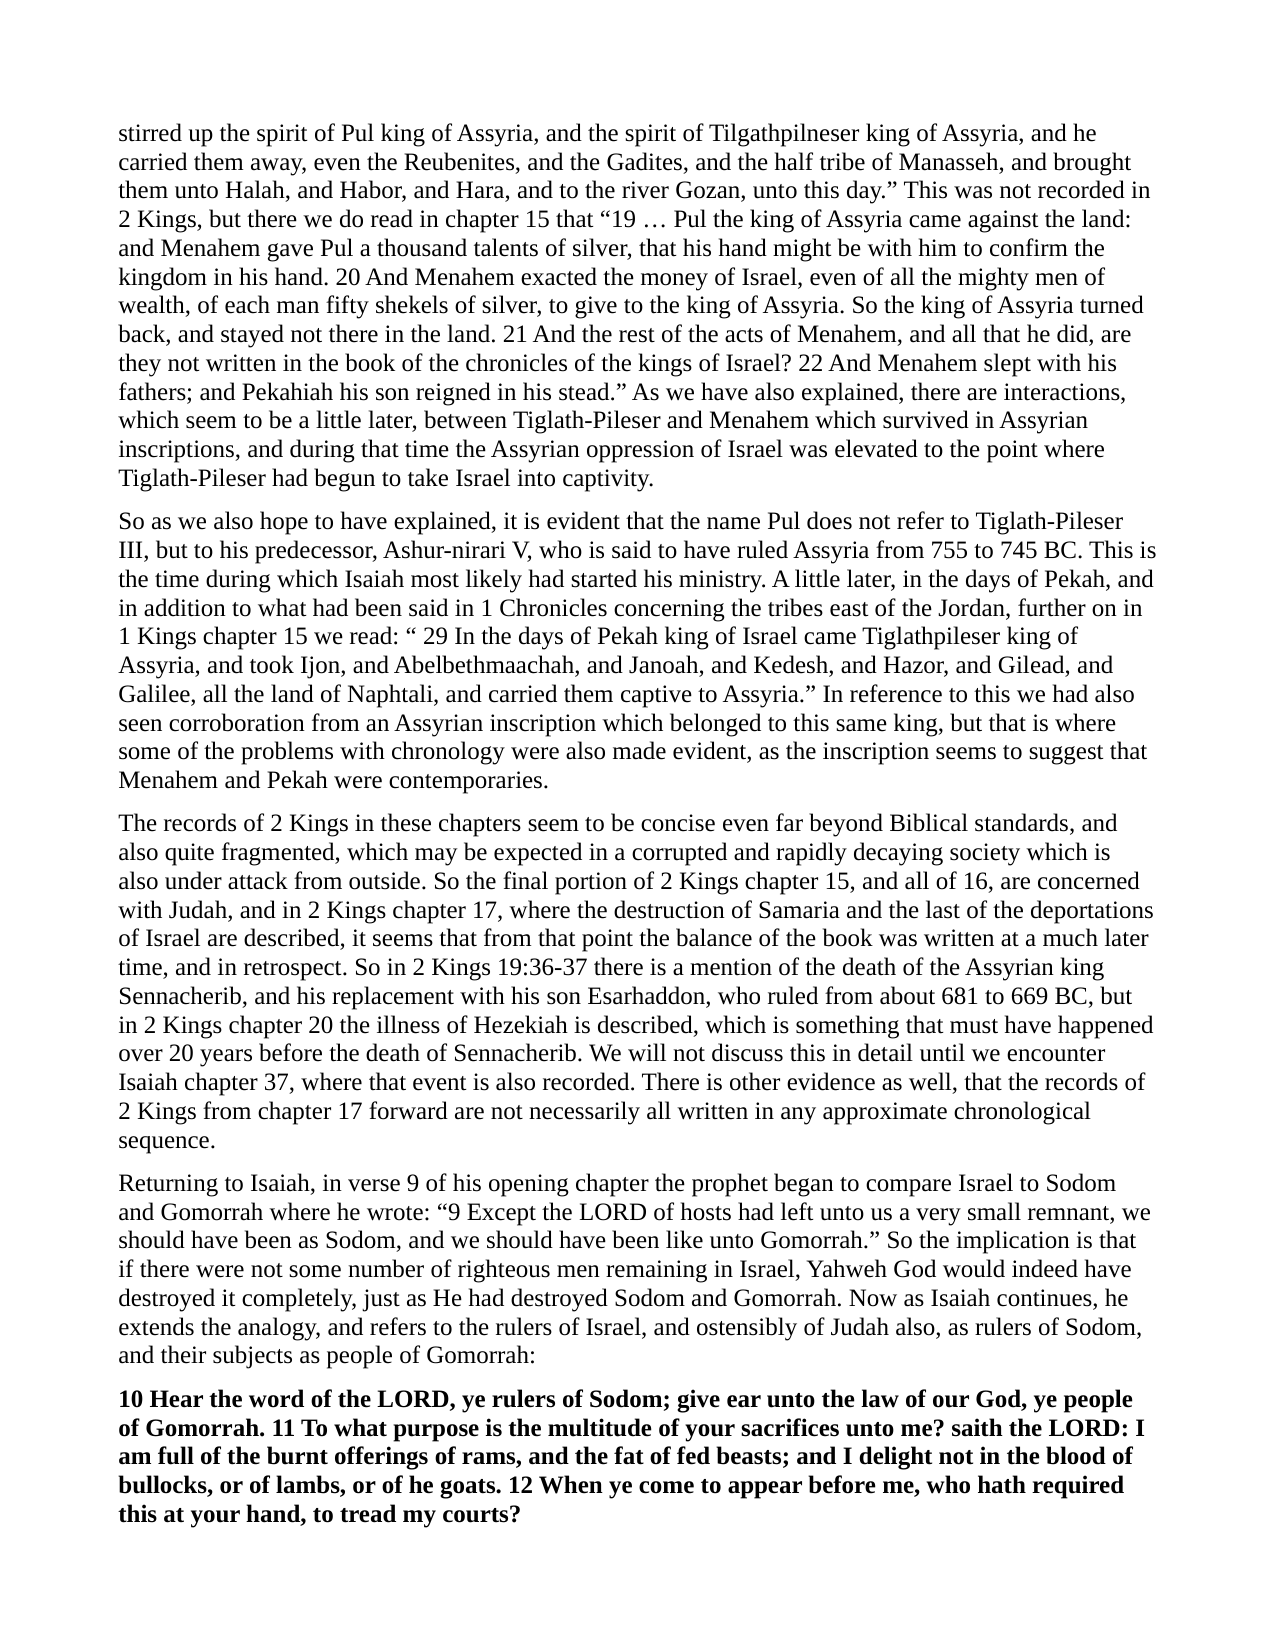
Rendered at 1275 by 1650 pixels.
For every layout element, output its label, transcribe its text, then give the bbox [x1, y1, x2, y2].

text The records of 2 Kings in these chapters seem to be concise even far beyond Biblical standards, and also quite fragmented, which may be expected in a corrupted and rapidly decaying society which is also under attack from outside. So the final portion of 2 Kings chapter 15, and all of 16, are concerned with Judah, and in 2 Kings chapter 17, where the destruction of Samaria and the last of the deportations of Israel are described, it seems that from that point the balance of the book was written at a much later time, and in retrospect. So in 2 Kings 19:36-37 there is a mention of the death of the Assyrian king Sennacherib, and his replacement with his son Esarhaddon, who ruled from about 681 to 669 BC, but in 2 Kings chapter 20 the illness of Hezekiah is described, which is something that must have happened over 20 years before the death of Sennacherib. We will not discuss this in detail until we encounter Isaiah chapter 37, where that event is also recorded. There is other evidence as well, that the records of 2 Kings from chapter 17 forward are not necessarily all written in any approximate chronological sequence. [118, 808, 1157, 1153]
text So as we also hope to have explained, it is evident that the name Pul does not refer to Tiglath-Pileser III, but to his predecessor, Ashur-nirari V, who is said to have ruled Assyria from 755 to 745 BC. This is the time during which Isaiah most likely had started his ministry. A little later, in the days of Pekah, and in addition to what had been said in 1 Chronicles concerning the tribes east of the Jordan, further on in 1 Kings chapter 15 we read: “ 29 In the days of Pekah king of Israel came Tiglathpileser king of Assyria, and took Ijon, and Abelbethmaachah, and Janoah, and Kedesh, and Hazor, and Gilead, and Galilee, all the land of Naphtali, and carried them captive to Assyria.” In reference to this we had also seen corroboration from an Assyrian inscription which belonged to this same king, but that is where some of the problems with chronology were also made evident, as the inscription seems to suggest that Menahem and Pekah were contemporaries. [118, 506, 1157, 794]
text stirred up the spirit of Pul king of Assyria, and the spirit of Tilgathpilneser king of Assyria, and he carried them away, even the Reubenites, and the Gadites, and the half tribe of Manasseh, and brought them unto Halah, and Habor, and Hara, and to the river Gozan, unto this day.” This was not recorded in 2 Kings, but there we do read in chapter 15 that “19 … Pul the king of Assyria came against the land: and Menahem gave Pul a thousand talents of silver, that his hand might be with him to confirm the kingdom in his hand. 20 And Menahem exacted the money of Israel, even of all the mighty men of wealth, of each man fifty shekels of silver, to give to the king of Assyria. So the king of Assyria turned back, and stayed not there in the land. 21 And the rest of the acts of Menahem, and all that he did, are they not written in the book of the chronicles of the kings of Israel? 22 And Menahem slept with his fathers; and Pekahiah his son reigned in his stead.” As we have also explained, there are interactions, which seem to be a little later, between Tiglath-Pileser and Menahem which survived in Assyrian inscriptions, and during that time the Assyrian oppression of Israel was elevated to the point where Tiglath-Pileser had begun to take Israel into captivity. [118, 118, 1157, 492]
text 10 Hear the word of the LORD, ye rulers of Sodom; give ear unto the law of our God, ye people of Gomorrah. 11 To what purpose is the multitude of your sacrifices unto me? saith the LORD: I am full of the burnt offerings of rams, and the fat of fed beasts; and I delight not in the blood of bullocks, or of lambs, or of he goats. 12 When ye come to appear before me, who hath required this at your hand, to tread my courts? [118, 1384, 1157, 1528]
text Returning to Isaiah, in verse 9 of his opening chapter the prophet began to compare Israel to Sodom and Gomorrah where he wrote: “9 Except the LORD of hosts had left unto us a very small remnant, we should have been as Sodom, and we should have been like unto Gomorrah.” So the implication is that if there were not some number of righteous men remaining in Israel, Yahweh God would indeed have destroyed it completely, just as He had destroyed Sodom and Gomorrah. Now as Isaiah continues, he extends the analogy, and refers to the rulers of Israel, and ostensibly of Judah also, as rulers of Sodom, and their subjects as people of Gomorrah: [118, 1168, 1157, 1369]
